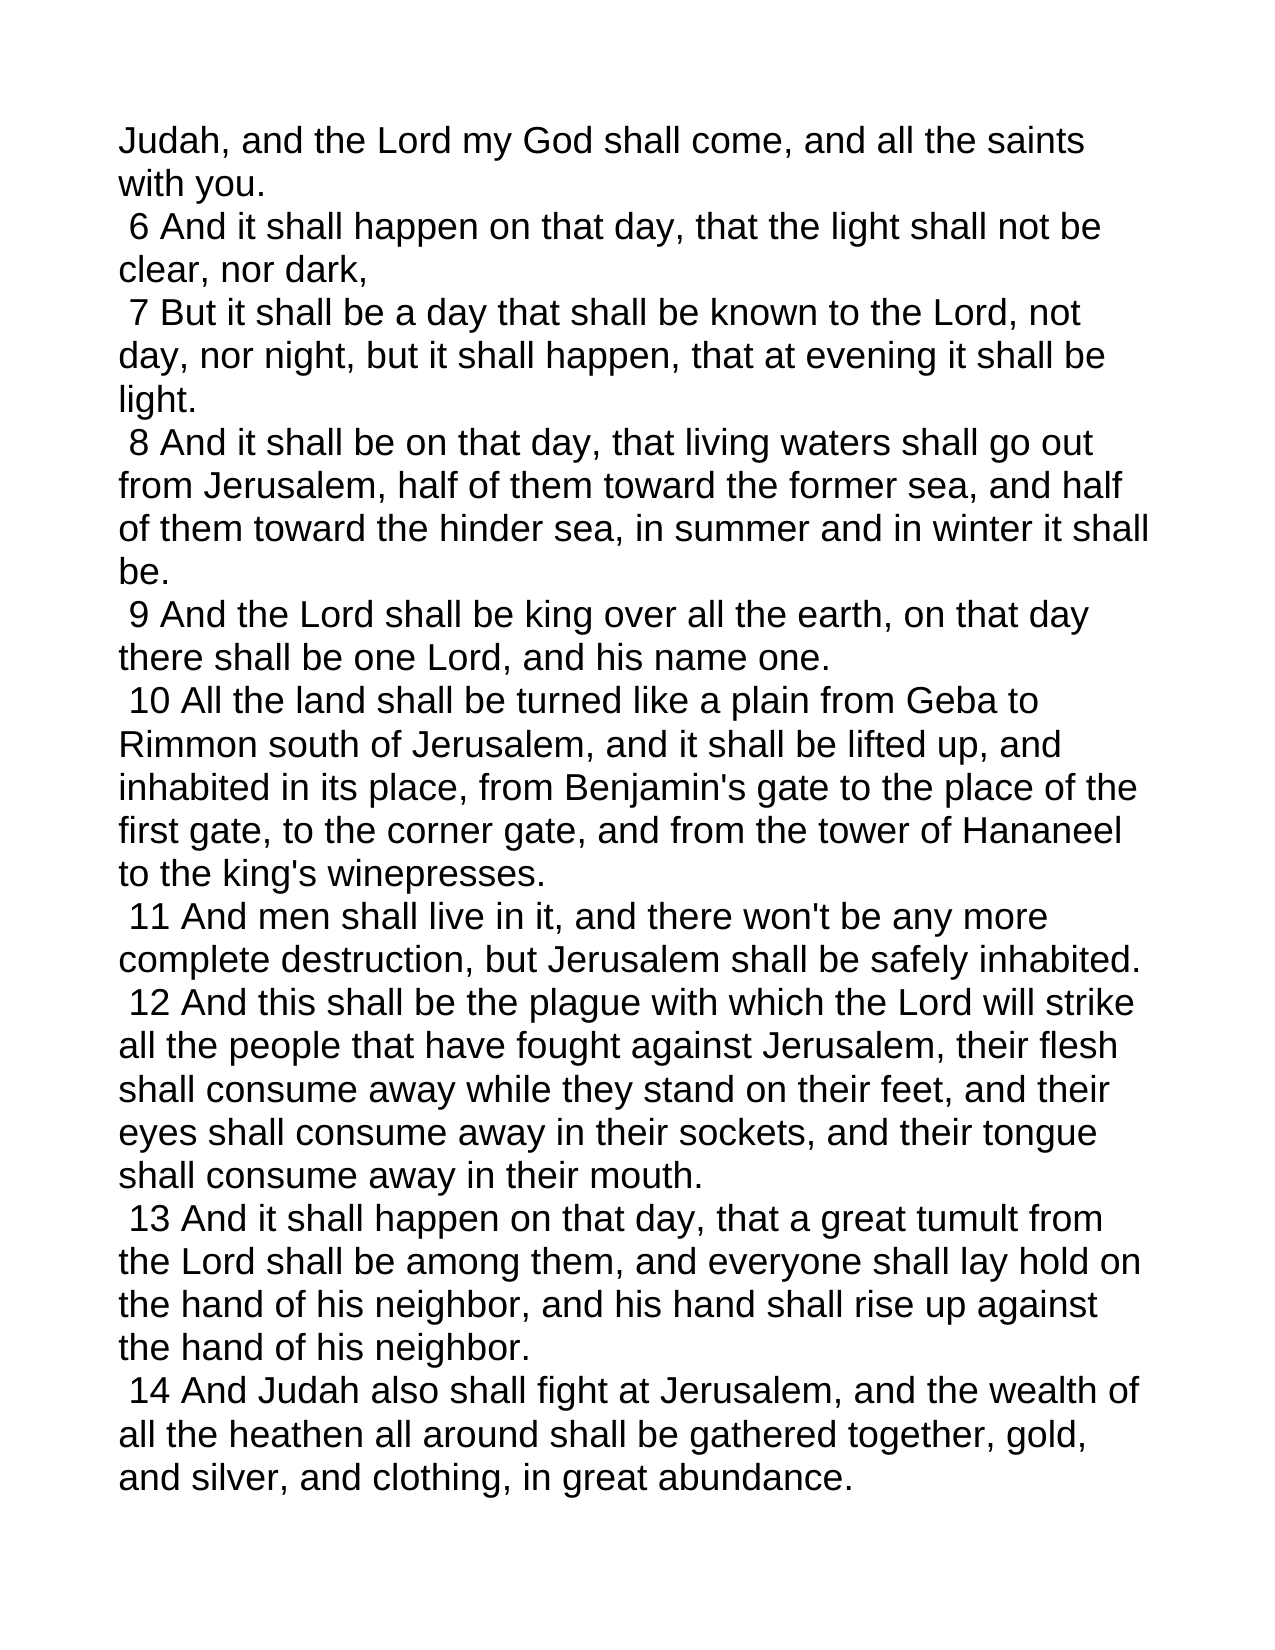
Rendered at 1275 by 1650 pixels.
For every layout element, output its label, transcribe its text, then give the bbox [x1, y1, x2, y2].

text 9 And the Lord shall be king over all the earth, on that day there shall be one Lord, and his name one. [118, 592, 1157, 679]
text 13 And it shall happen on that day, that a great tumult from the Lord shall be among them, and everyone shall lay hold on the hand of his neighbor, and his hand shall rise up against the hand of his neighbor. [118, 1196, 1157, 1369]
text 7 But it shall be a day that shall be known to the Lord, not day, nor night, but it shall happen, that at evening it shall be light. [118, 291, 1157, 420]
text 10 All the land shall be turned like a plain from Geba to Rimmon south of Jerusalem, and it shall be lifted up, and inhabited in its place, from Benjamin's gate to the place of the first gate, to the corner gate, and from the tower of Hananeel to the king's winepresses. [118, 679, 1157, 894]
text 8 And it shall be on that day, that living waters shall go out from Jerusalem, half of them toward the former sea, and half of them toward the hinder sea, in summer and in winter it shall be. [118, 420, 1157, 592]
text 12 And this shall be the plague with which the Lord will strike all the people that have fought against Jerusalem, their flesh shall consume away while they stand on their feet, and their eyes shall consume away in their sockets, and their tongue shall consume away in their mouth. [118, 981, 1157, 1196]
text 14 And Judah also shall fight at Jerusalem, and the wealth of all the heathen all around shall be gathered together, gold, and silver, and clothing, in great abundance. [118, 1369, 1157, 1498]
text Judah, and the Lord my God shall come, and all the saints with you. [118, 118, 1157, 204]
text 6 And it shall happen on that day, that the light shall not be clear, nor dark, [118, 204, 1157, 291]
text 11 And men shall live in it, and there won't be any more complete destruction, but Jerusalem shall be safely inhabited. [118, 894, 1157, 981]
